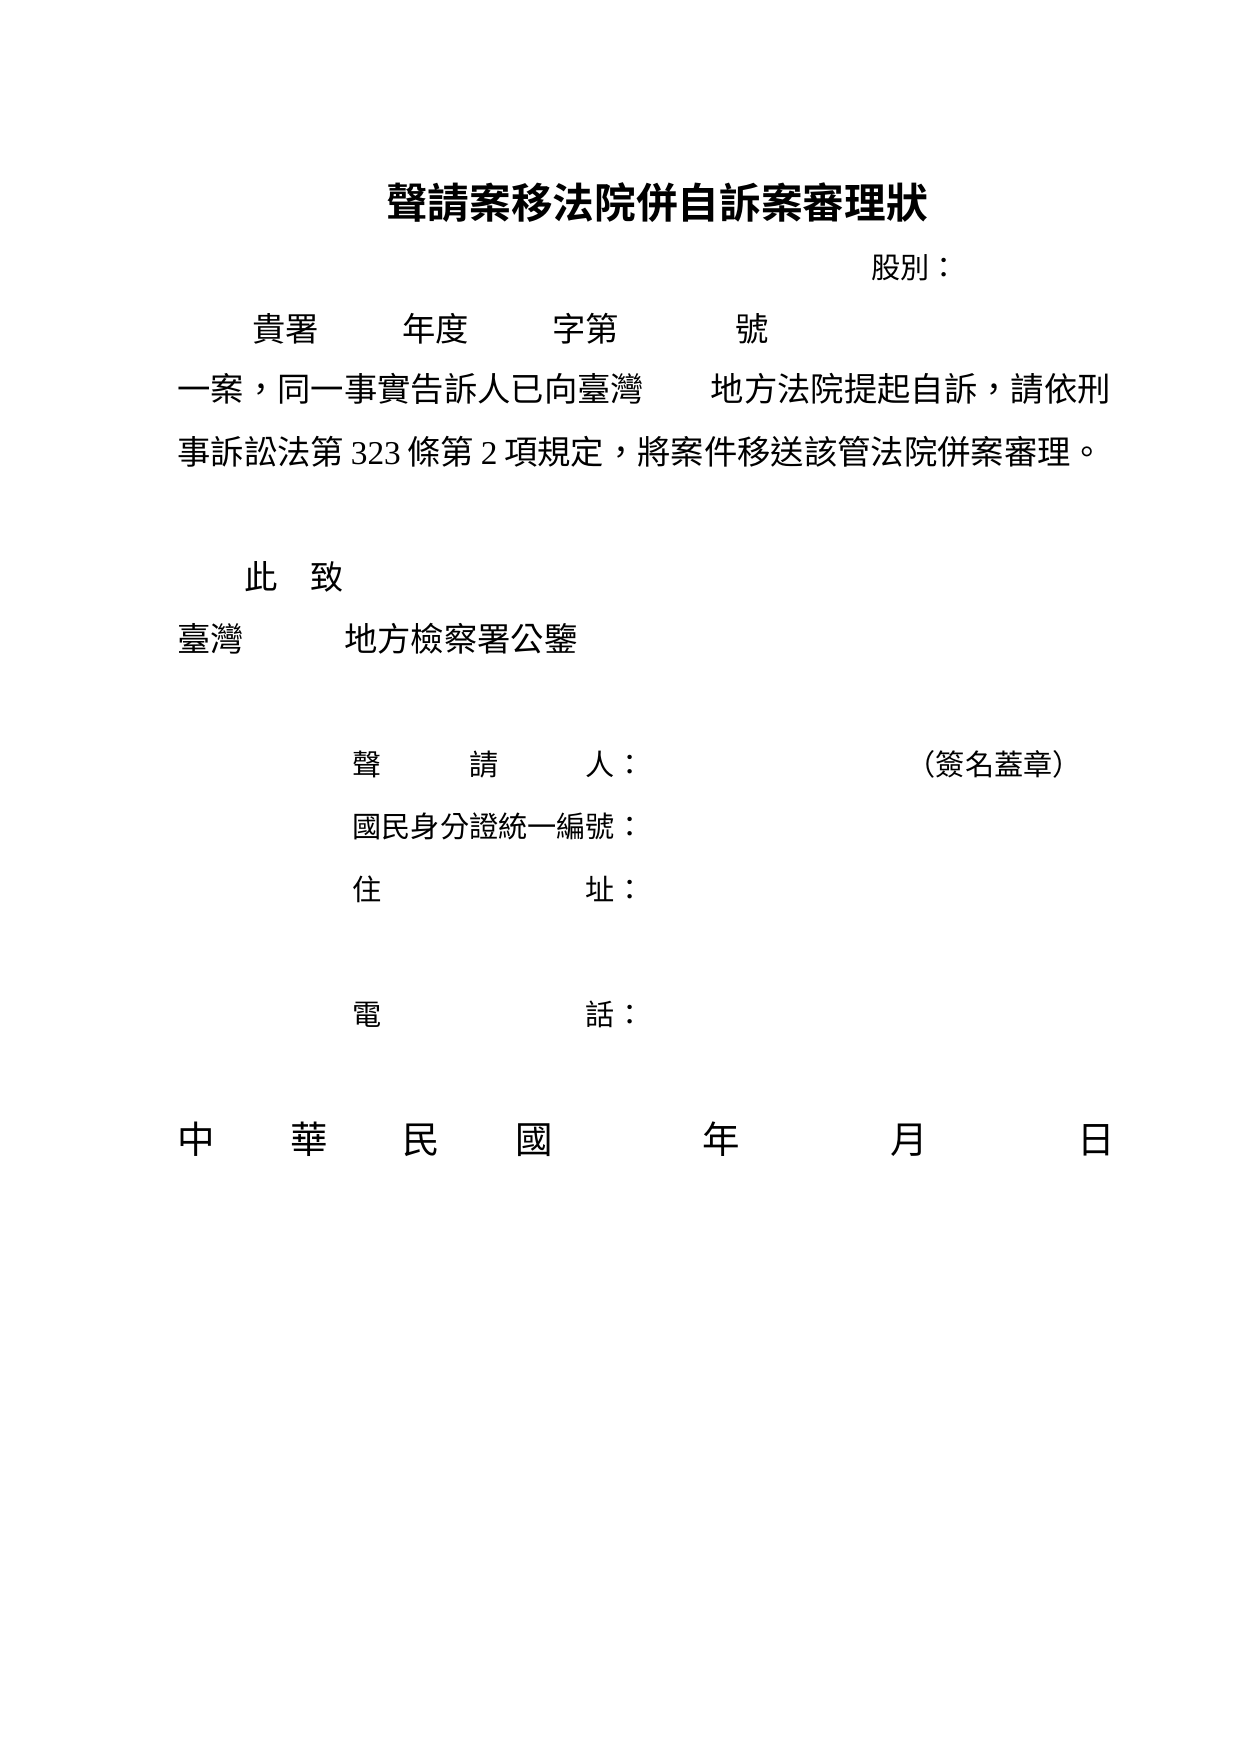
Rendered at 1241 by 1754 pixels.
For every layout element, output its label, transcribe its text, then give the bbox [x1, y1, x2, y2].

text 電 話： [177, 971, 1122, 1033]
text 中 華 民 國 年 月 日 [177, 1096, 1122, 1158]
text 貴署 年度 字第 號 [177, 283, 1122, 346]
text 住 址： [177, 846, 1122, 908]
text 聲 請 人： （簽名蓋章） [177, 721, 1122, 783]
text 股別： [177, 221, 1122, 283]
text 臺灣 地方檢察署公鑒 [177, 596, 1122, 658]
text 此 致 [177, 533, 1122, 596]
text 一案，同一事實告訴人已向臺灣 地方法院提起自訴，請依刑事訴訟法第323條第2項規定，將案件移送該管法院併案審理。 [177, 346, 1122, 471]
text 聲請案移法院併自訴案審理狀 [177, 158, 1115, 221]
text 國民身分證統一編號： [177, 783, 1122, 846]
